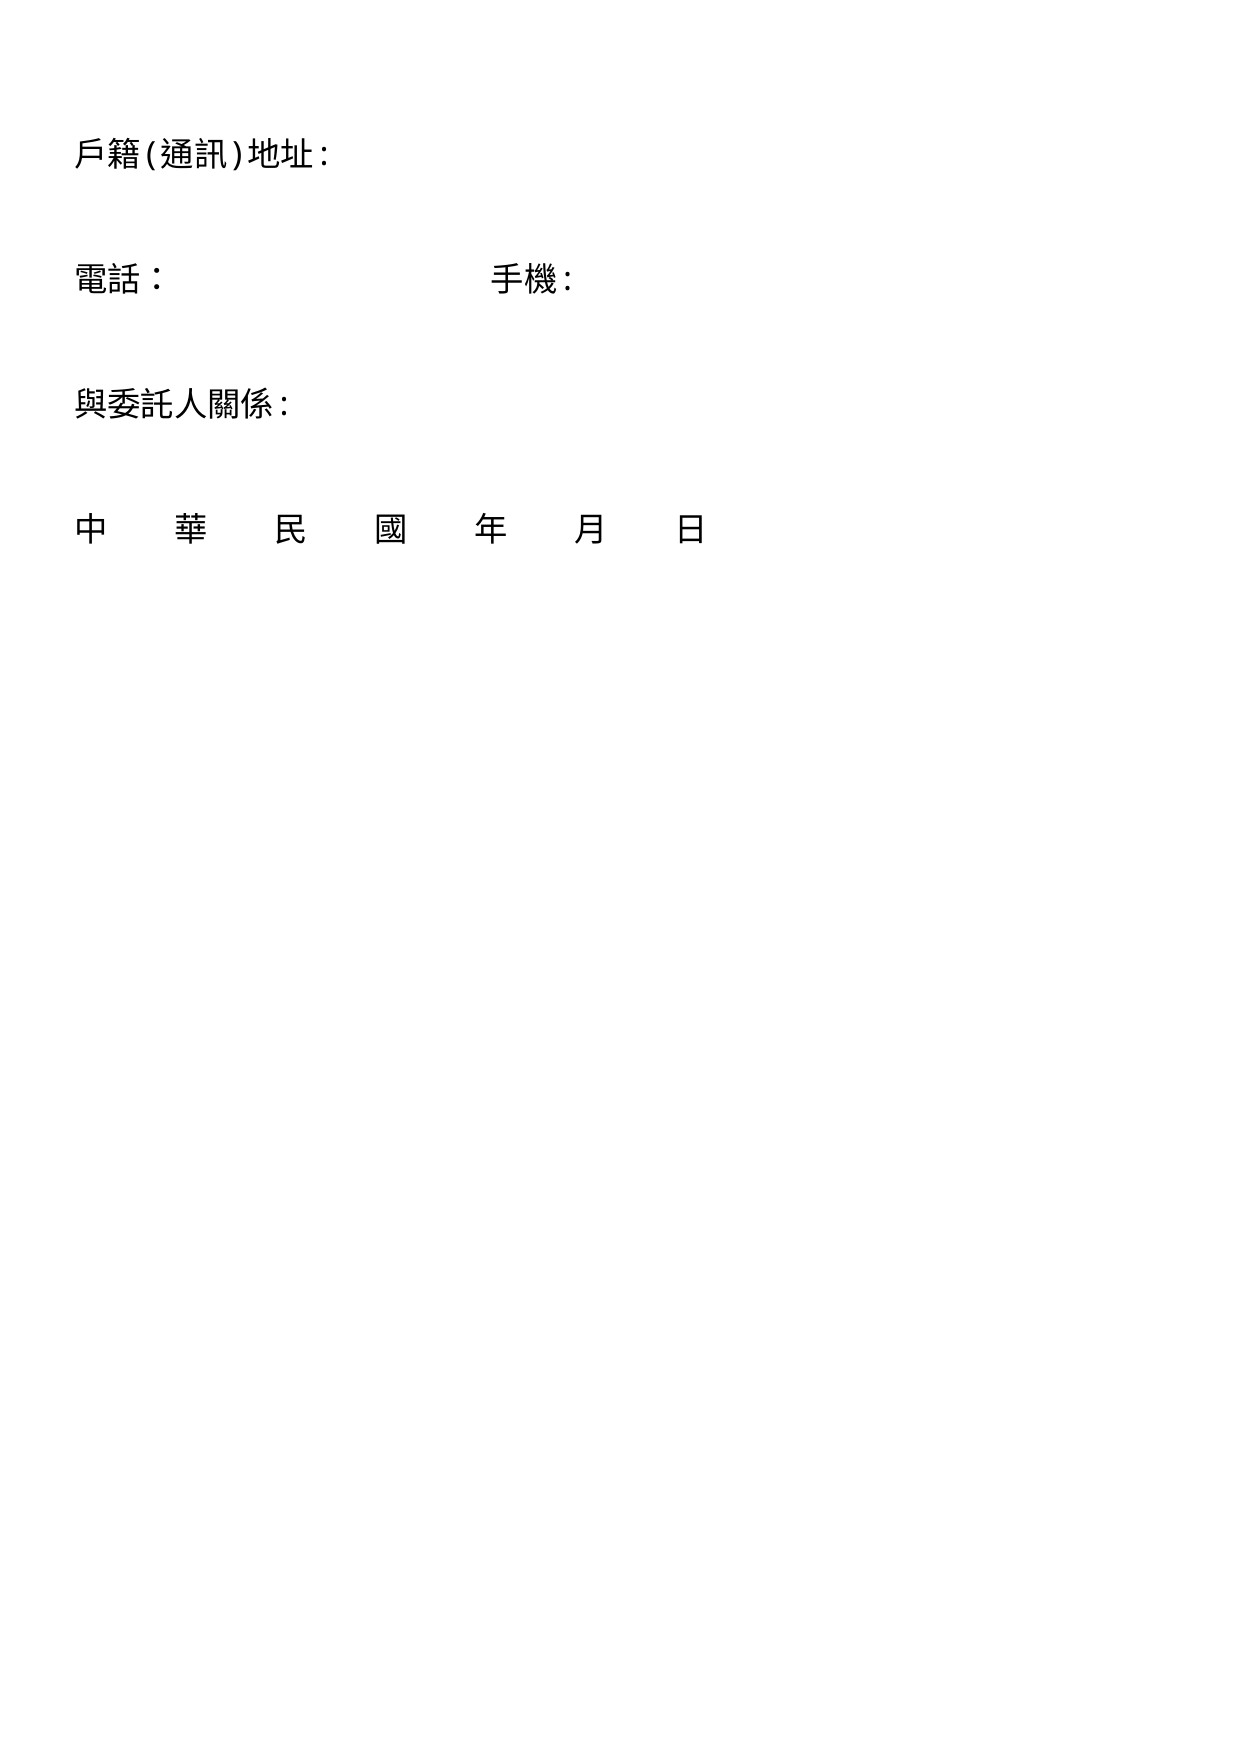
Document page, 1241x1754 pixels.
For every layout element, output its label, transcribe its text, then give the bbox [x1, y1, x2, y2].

text 與委託人關係: [74, 360, 1181, 423]
text 電話： 手機: [74, 235, 1181, 298]
text 中 華 民 國 年 月 日 [74, 485, 1181, 548]
text 戶籍(通訊)地址: [74, 110, 1181, 173]
